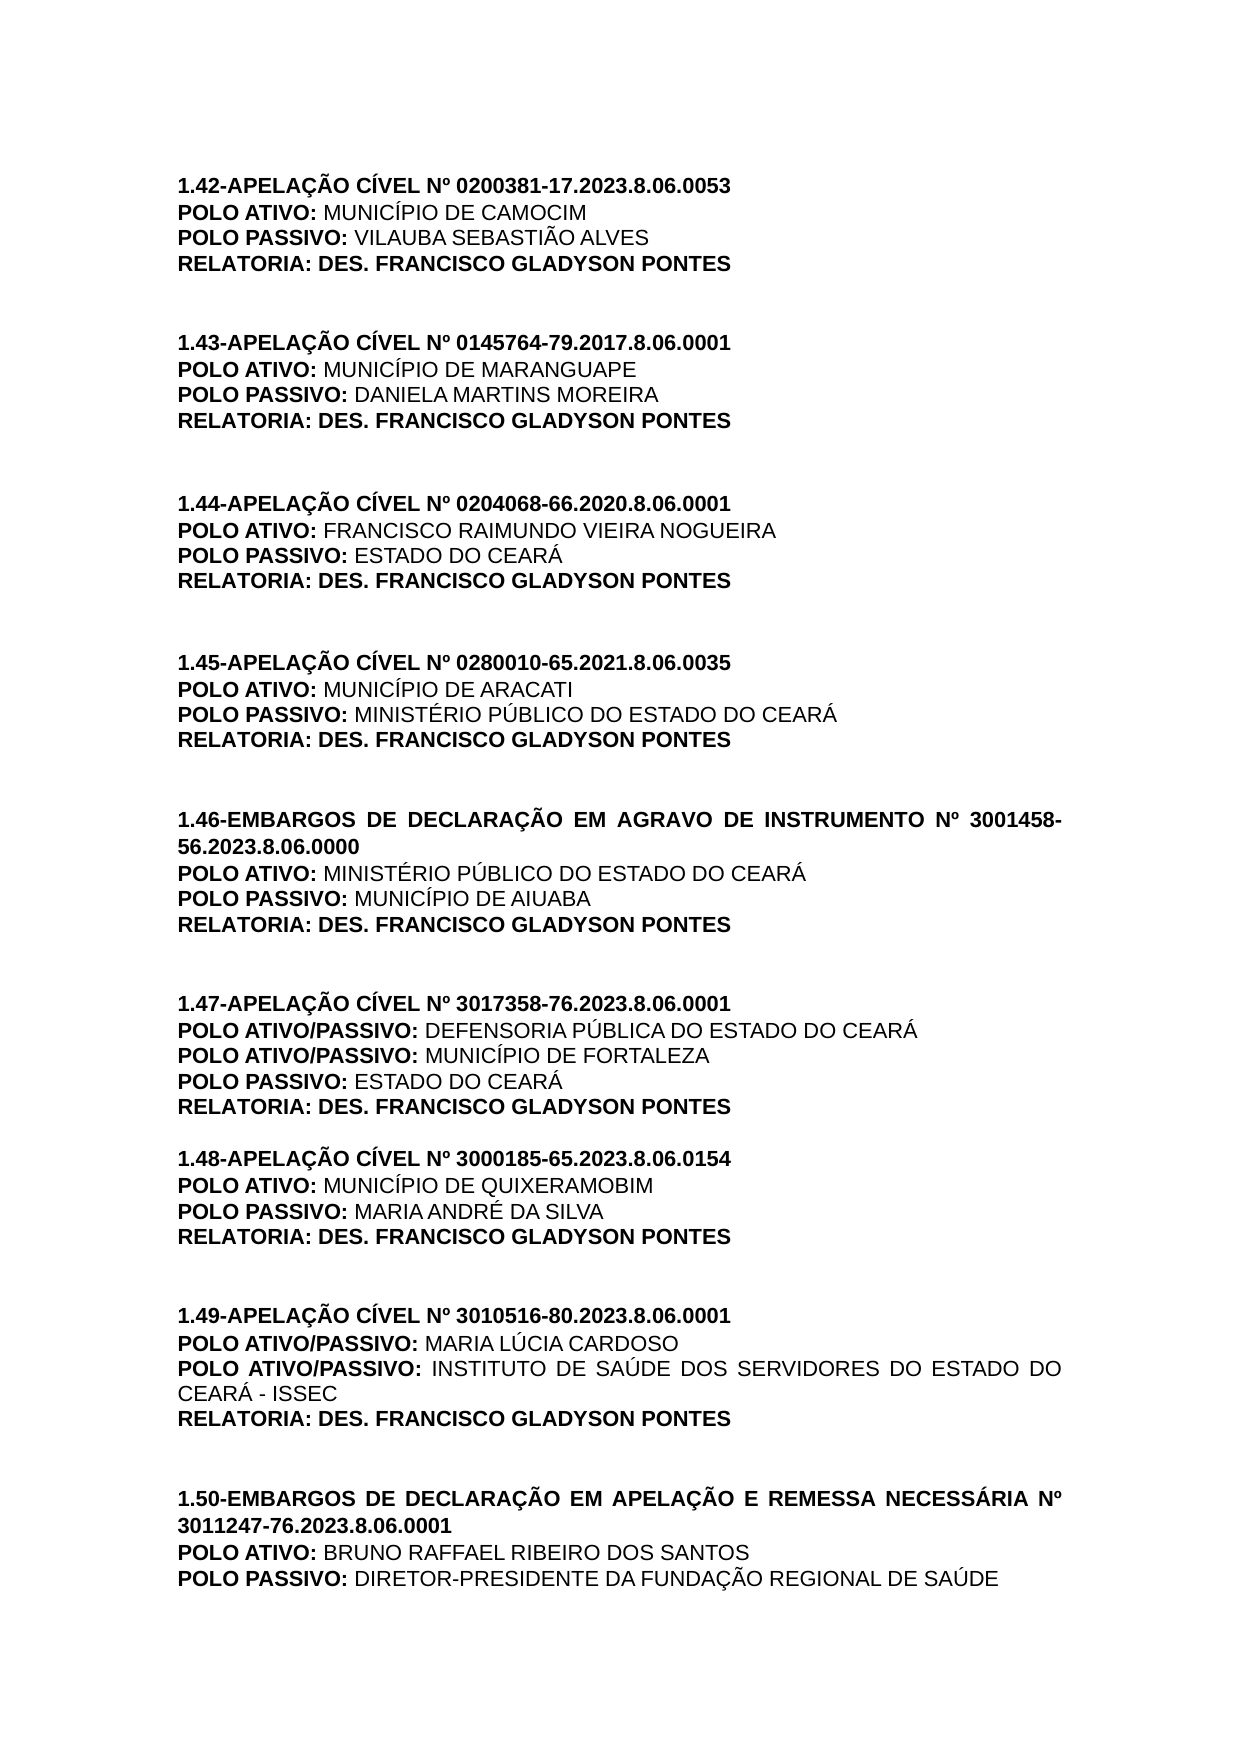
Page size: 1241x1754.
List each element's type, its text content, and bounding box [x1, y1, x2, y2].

text POLO PASSIVO: ESTADO DO CEARÁ [177, 543, 1063, 568]
text POLO ATIVO: MINISTÉRIO PÚBLICO DO ESTADO DO CEARÁ [177, 861, 1063, 886]
text POLO ATIVO: MUNICÍPIO DE ARACATI [177, 677, 1063, 702]
text 1.48-APELAÇÃO CÍVEL Nº 3000185-65.2023.8.06.0154 [177, 1146, 1063, 1171]
text POLO PASSIVO: ESTADO DO CEARÁ [177, 1069, 1063, 1094]
text RELATORIA: DES. FRANCISCO GLADYSON PONTES [177, 1094, 1063, 1119]
text POLO PASSIVO: DANIELA MARTINS MOREIRA [177, 382, 1063, 408]
text RELATORIA: DES. FRANCISCO GLADYSON PONTES [177, 727, 1063, 752]
text POLO PASSIVO: MINISTÉRIO PÚBLICO DO ESTADO DO CEARÁ [177, 702, 1063, 727]
text POLO PASSIVO: DIRETOR-PRESIDENTE DA FUNDAÇÃO REGIONAL DE SAÚDE [177, 1565, 1063, 1591]
text POLO ATIVO/PASSIVO: MUNICÍPIO DE FORTALEZA [177, 1043, 1063, 1069]
text POLO ATIVO: MUNICÍPIO DE CAMOCIM [177, 200, 1063, 225]
text 1.42-APELAÇÃO CÍVEL Nº 0200381-17.2023.8.06.0053 [177, 173, 1063, 198]
text POLO PASSIVO: MARIA ANDRÉ DA SILVA [177, 1199, 1063, 1224]
text POLO PASSIVO: MUNICÍPIO DE AIUABA [177, 886, 1063, 911]
text RELATORIA: DES. FRANCISCO GLADYSON PONTES [177, 1224, 1063, 1249]
text POLO ATIVO: BRUNO RAFFAEL RIBEIRO DOS SANTOS [177, 1540, 1063, 1565]
text 1.50-EMBARGOS DE DECLARAÇÃO EM APELAÇÃO E REMESSA NECESSÁRIA Nº 3011247-76.2023.8.06.0001 [177, 1486, 1063, 1538]
text RELATORIA: DES. FRANCISCO GLADYSON PONTES [177, 250, 1063, 276]
text POLO ATIVO/PASSIVO: INSTITUTO DE SAÚDE DOS SERVIDORES DO ESTADO DO CEARÁ - ISSEC [177, 1356, 1063, 1406]
text 1.47-APELAÇÃO CÍVEL Nº 3017358-76.2023.8.06.0001 [177, 991, 1063, 1016]
text 1.43-APELAÇÃO CÍVEL Nº 0145764-79.2017.8.06.0001 [177, 330, 1063, 355]
text POLO ATIVO/PASSIVO: DEFENSORIA PÚBLICA DO ESTADO DO CEARÁ [177, 1018, 1063, 1043]
text 1.46-EMBARGOS DE DECLARAÇÃO EM AGRAVO DE INSTRUMENTO Nº 3001458-56.2023.8.06.0000 [177, 807, 1063, 859]
text 1.45-APELAÇÃO CÍVEL Nº 0280010-65.2021.8.06.0035 [177, 649, 1063, 675]
text RELATORIA: DES. FRANCISCO GLADYSON PONTES [177, 568, 1063, 593]
text POLO ATIVO: MUNICÍPIO DE MARANGUAPE [177, 357, 1063, 382]
text RELATORIA: DES. FRANCISCO GLADYSON PONTES [177, 911, 1063, 937]
text POLO PASSIVO: VILAUBA SEBASTIÃO ALVES [177, 225, 1063, 250]
text POLO ATIVO/PASSIVO: MARIA LÚCIA CARDOSO [177, 1331, 1063, 1356]
text 1.49-APELAÇÃO CÍVEL Nº 3010516-80.2023.8.06.0001 [177, 1303, 1063, 1329]
text POLO ATIVO: MUNICÍPIO DE QUIXERAMOBIM [177, 1173, 1063, 1199]
text 1.44-APELAÇÃO CÍVEL Nº 0204068-66.2020.8.06.0001 [177, 491, 1063, 516]
text RELATORIA: DES. FRANCISCO GLADYSON PONTES [177, 408, 1063, 433]
text RELATORIA: DES. FRANCISCO GLADYSON PONTES [177, 1406, 1063, 1431]
text POLO ATIVO: FRANCISCO RAIMUNDO VIEIRA NOGUEIRA [177, 518, 1063, 543]
